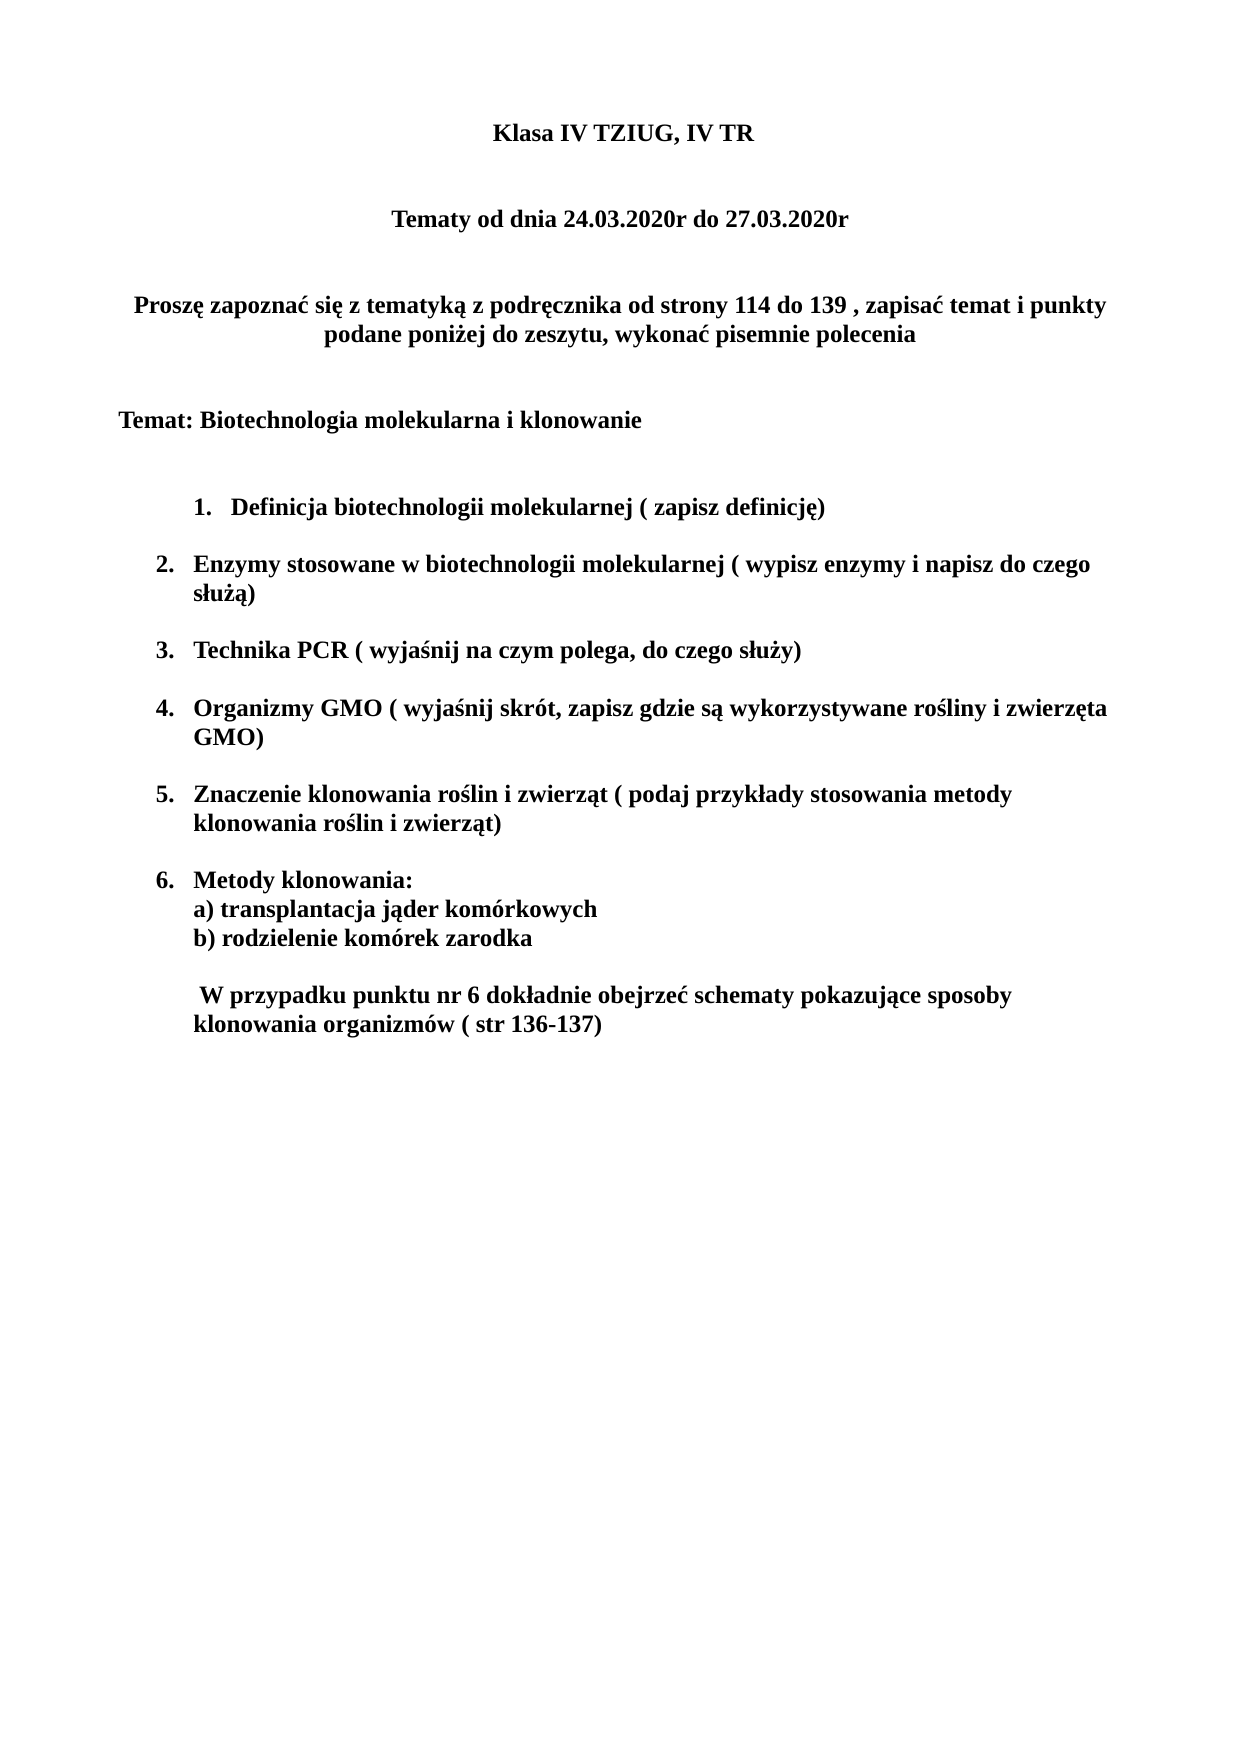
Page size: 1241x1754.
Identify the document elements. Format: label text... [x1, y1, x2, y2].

list Organizmy GMO ( wyjaśnij skrót, zapisz gdzie są wykorzystywane rośliny i zwierzęta GMO) [156, 693, 1122, 751]
text Temat: Biotechnologia molekularna i klonowanie [118, 406, 1122, 434]
list a) transplantacja jąder komórkowych [156, 894, 1122, 923]
list W przypadku punktu nr 6 dokładnie obejrzeć schematy pokazujące sposoby klonowania organizmów ( str 136-137) [156, 981, 1122, 1038]
list Enzymy stosowane w biotechnologii molekularnej ( wypisz enzymy i napisz do czego służą) [156, 549, 1122, 607]
list Znaczenie klonowania roślin i zwierząt ( podaj przykłady stosowania metody klonowania roślin i zwierząt) [156, 779, 1122, 837]
list Technika PCR ( wyjaśnij na czym polega, do czego służy) [156, 636, 1122, 664]
text Tematy od dnia 24.03.2020r do 27.03.2020r [118, 204, 1122, 233]
list Definicja biotechnologii molekularnej ( zapisz definicję) [193, 492, 1122, 521]
text Klasa IV TZIUG, IV TR [118, 118, 1122, 147]
text Proszę zapoznać się z tematyką z podręcznika od strony 114 do 139 , zapisać temat i punkty podane poniżej do zeszytu, wykonać pisemnie polecenia [118, 291, 1122, 348]
list b) rodzielenie komórek zarodka [156, 923, 1122, 952]
list Metody klonowania: [156, 866, 1122, 894]
